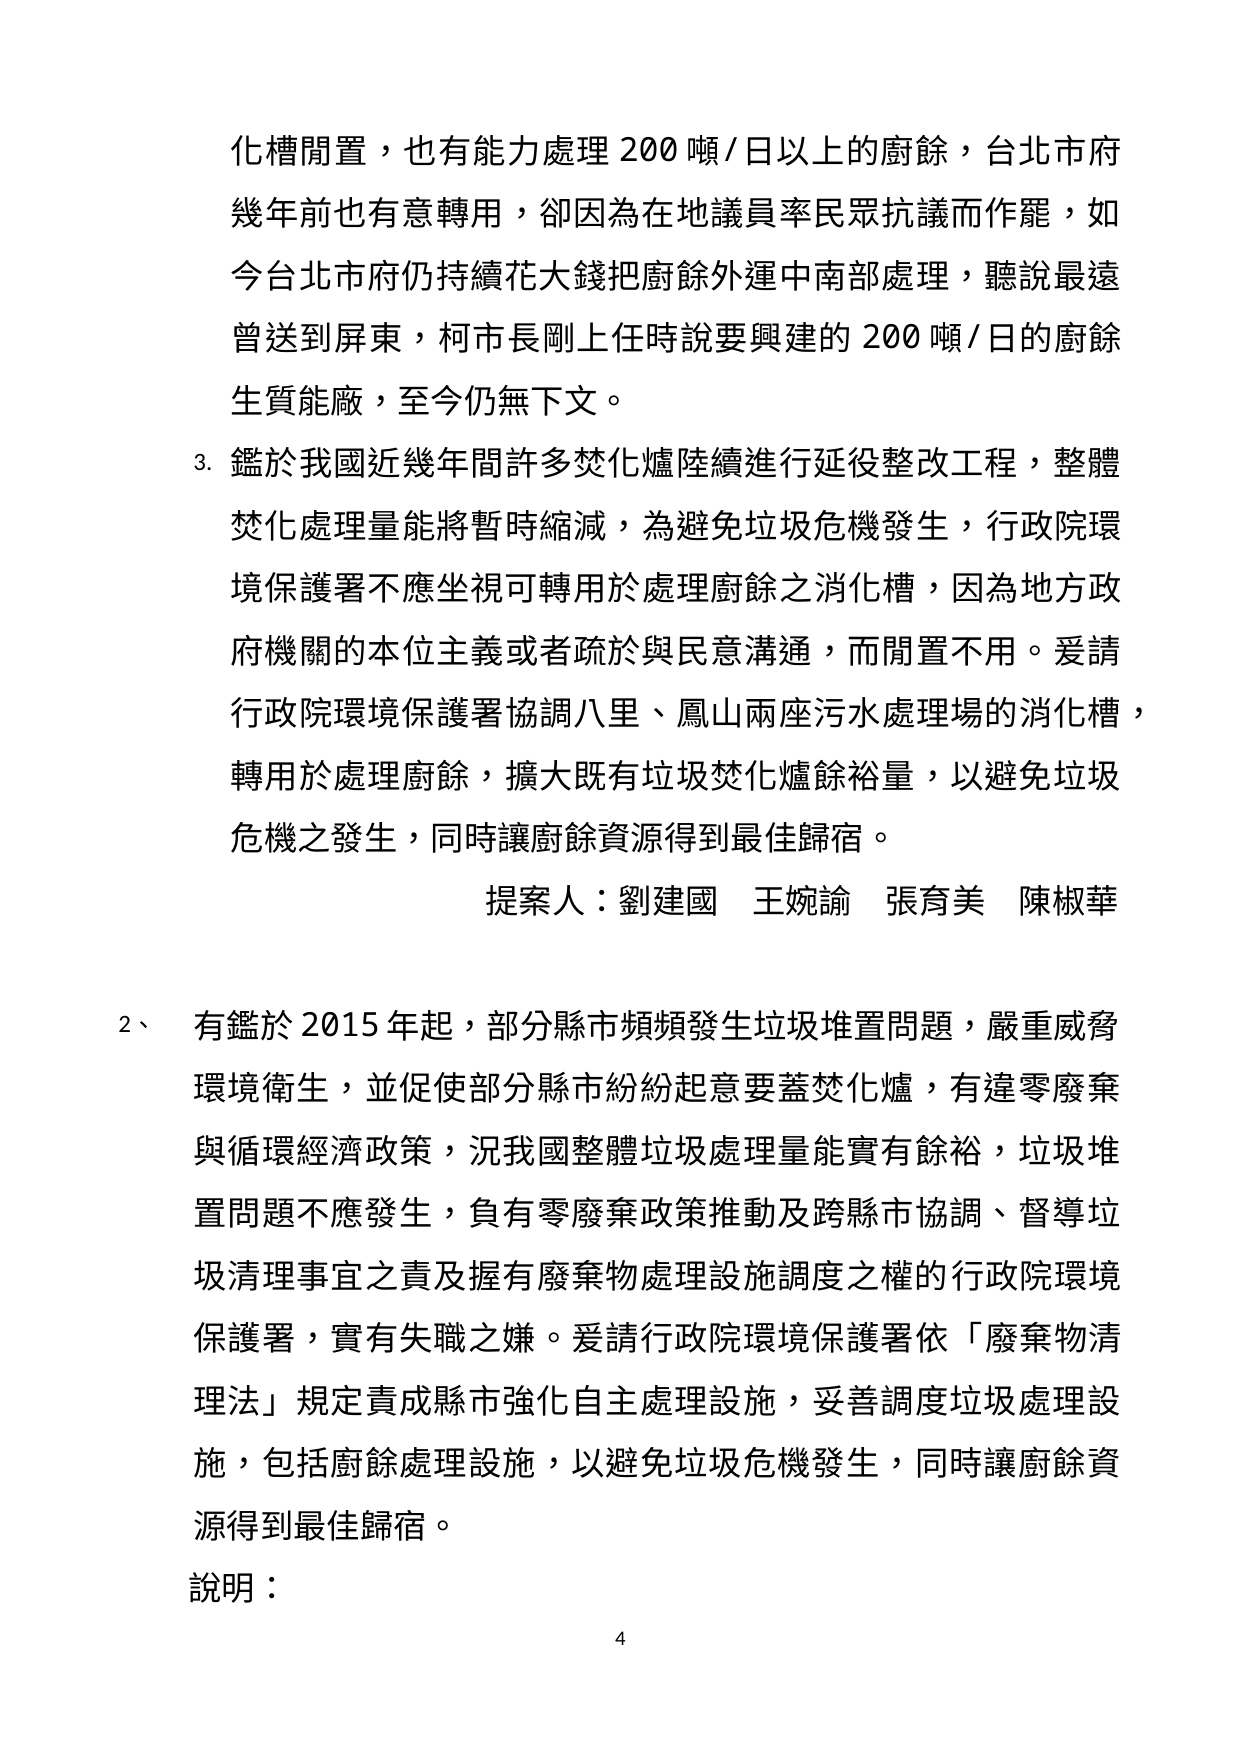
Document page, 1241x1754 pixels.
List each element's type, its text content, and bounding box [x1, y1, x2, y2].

text 說明： [118, 1544, 1122, 1607]
list 有鑑於2015年起，部分縣市頻頻發生垃圾堆置問題，嚴重威脅環境衛生，並促使部分縣市紛紛起意要蓋焚化爐，有違零廢棄與循環經濟政策，況我國整體垃圾處理量能實有餘裕，垃圾堆置問題不應發生，負有零廢棄政策推動及跨縣市協調、督導垃圾清理事宜之責及握有廢棄物處理設施調度之權的行政院環境保護署，實有失職之嫌。爰請行政院環境保護署依「廢棄物清理法」規定責成縣市強化自主處理設施，妥善調度垃圾處理設施，包括廚餘處理設施，以避免垃圾危機發生，同時讓廚餘資源得到最佳歸宿。 [118, 982, 1122, 1544]
list 化槽閒置，也有能力處理200噸/日以上的廚餘，台北市府幾年前也有意轉用，卻因為在地議員率民眾抗議而作罷，如今台北市府仍持續花大錢把廚餘外運中南部處理，聽說最遠曾送到屏東，柯市長剛上任時說要興建的200噸/日的廚餘生質能廠，至今仍無下文。 [193, 107, 1122, 419]
text 提案人：劉建國 王婉諭 張育美 陳椒華 [485, 857, 1122, 919]
list 鑑於我國近幾年間許多焚化爐陸續進行延役整改工程，整體焚化處理量能將暫時縮減，為避免垃圾危機發生，行政院環境保護署不應坐視可轉用於處理廚餘之消化槽，因為地方政府機關的本位主義或者疏於與民意溝通，而閒置不用。爰請行政院環境保護署協調八里、鳳山兩座污水處理場的消化槽，轉用於處理廚餘，擴大既有垃圾焚化爐餘裕量，以避免垃圾危機之發生，同時讓廚餘資源得到最佳歸宿。 [193, 419, 1122, 857]
